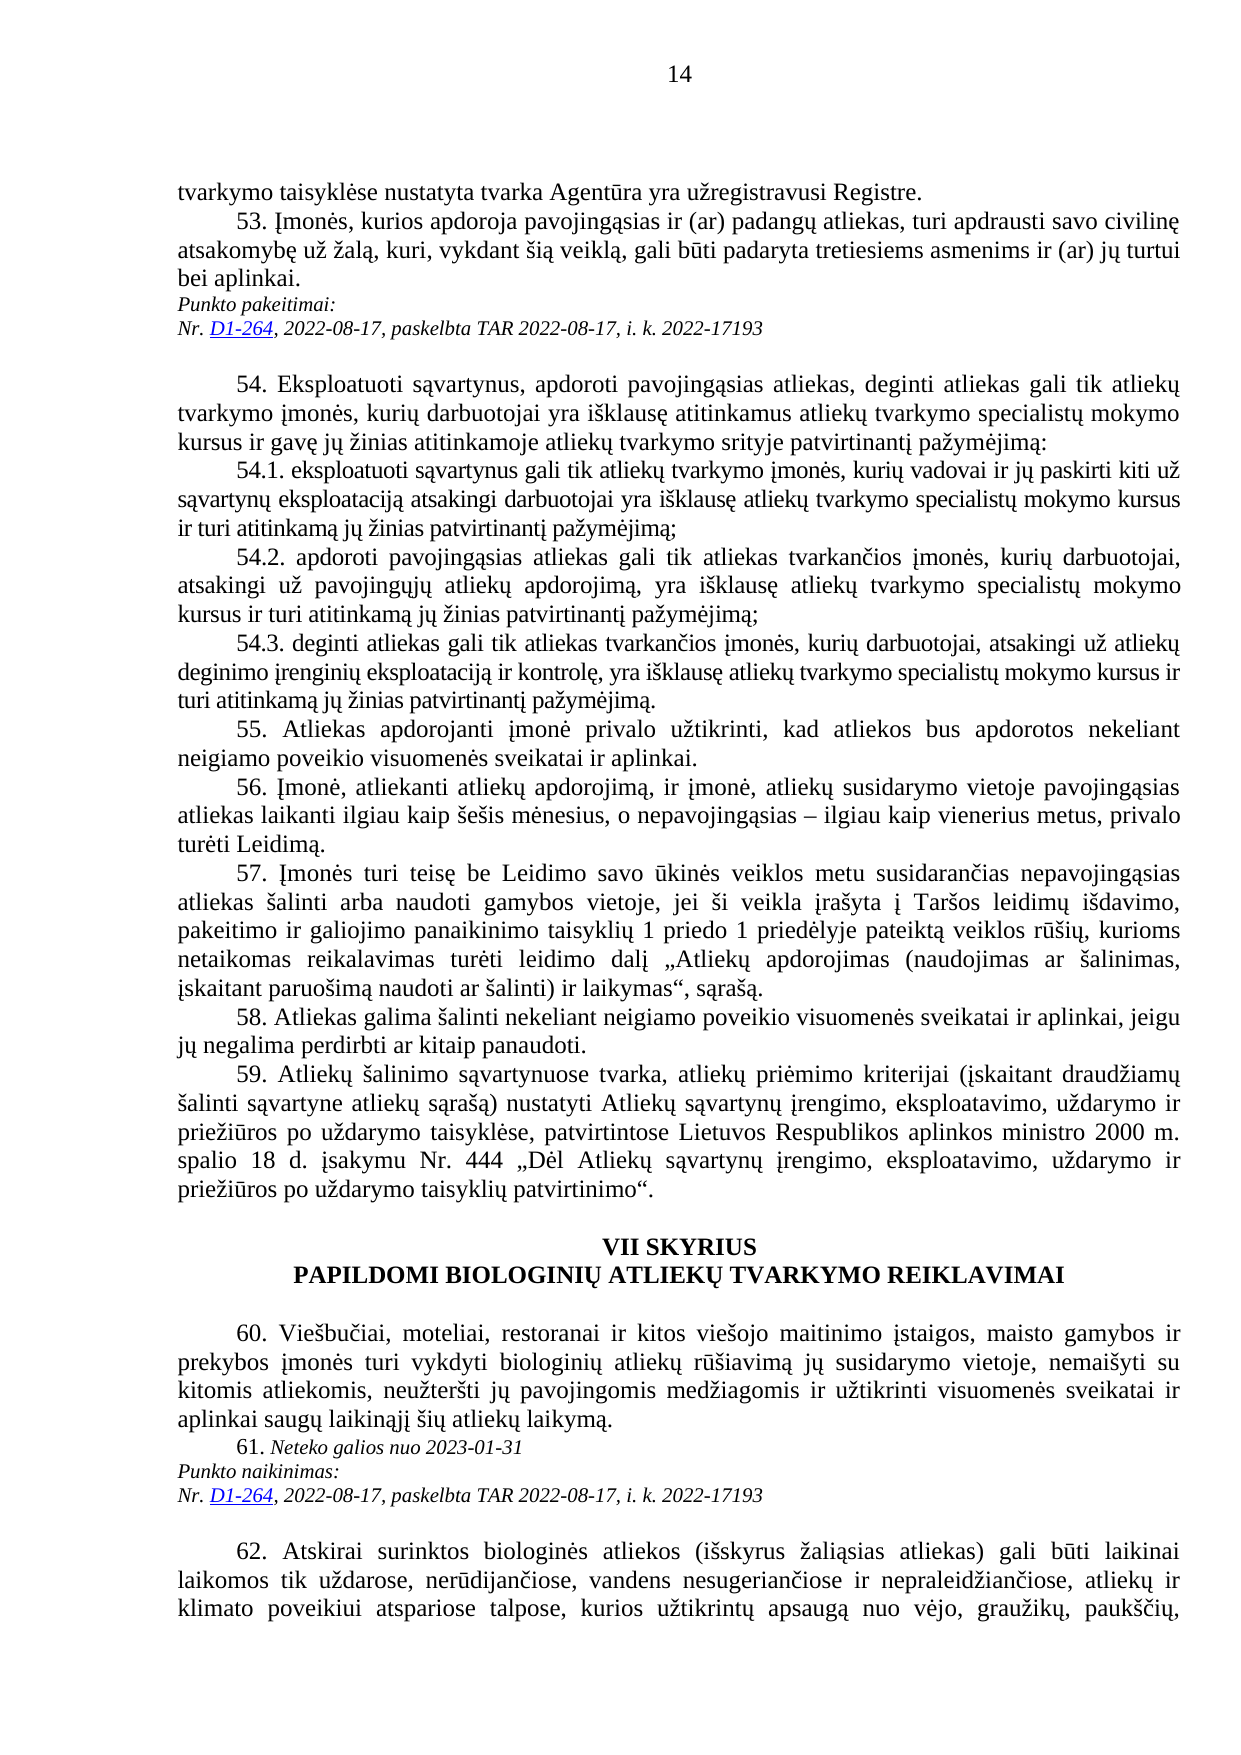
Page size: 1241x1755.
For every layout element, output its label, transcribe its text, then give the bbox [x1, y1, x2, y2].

text 54.2. apdoroti pavojingąsias atliekas gali tik atliekas tvarkančios įmonės, kurių darbuotojai, atsakingi už pavojingųjų atliekų apdorojimą, yra išklausę atliekų tvarkymo specialistų mokymo kursus ir turi atitinkamą jų žinias patvirtinantį pažymėjimą; [177, 542, 1181, 628]
text 57. Įmonės turi teisę be Leidimo savo ūkinės veiklos metu susidarančias nepavojingąsias atliekas šalinti arba naudoti gamybos vietoje, jei ši veikla įrašyta į Taršos leidimų išdavimo, pakeitimo ir galiojimo panaikinimo taisyklių 1 priedo 1 priedėlyje pateiktą veiklos rūšių, kurioms netaikomas reikalavimas turėti leidimo dalį „Atliekų apdorojimas (naudojimas ar šalinimas, įskaitant paruošimą naudoti ar šalinti) ir laikymas“, sąrašą. [177, 858, 1181, 1002]
text 53. Įmonės, kurios apdoroja pavojingąsias ir (ar) padangų atliekas, turi apdrausti savo civilinę atsakomybę už žalą, kuri, vykdant šią veiklą, gali būti padaryta tretiesiems asmenims ir (ar) jų turtui bei aplinkai. [177, 206, 1181, 292]
text 62. Atskirai surinktos biologinės atliekos (išskyrus žaliąsias atliekas) gali būti laikinai laikomos tik uždarose, nerūdijančiose, vandens nesugeriančiose ir nepraleidžiančiose, atliekų ir klimato poveikiui atspariose talpose, kurios užtikrintų apsaugą nuo vėjo, graužikų, paukščių, [177, 1536, 1181, 1622]
text Nr. D1-264, 2022-08-17, paskelbta TAR 2022-08-17, i. k. 2022-17193 [177, 1483, 1181, 1507]
text VII SKYRIUS [177, 1232, 1181, 1260]
text 60. Viešbučiai, moteliai, restoranai ir kitos viešojo maitinimo įstaigos, maisto gamybos ir prekybos įmonės turi vykdyti biologinių atliekų rūšiavimą jų susidarymo vietoje, nemaišyti su kitomis atliekomis, neužteršti jų pavojingomis medžiagomis ir užtikrinti visuomenės sveikatai ir aplinkai saugų laikinąjį šių atliekų laikymą. [177, 1318, 1181, 1433]
text Punkto naikinimas: [177, 1459, 1181, 1483]
text 54. Eksploatuoti sąvartynus, apdoroti pavojingąsias atliekas, deginti atliekas gali tik atliekų tvarkymo įmonės, kurių darbuotojai yra išklausę atitinkamus atliekų tvarkymo specialistų mokymo kursus ir gavę jų žinias atitinkamoje atliekų tvarkymo srityje patvirtinantį pažymėjimą: [177, 369, 1181, 455]
text 56. Įmonė, atliekanti atliekų apdorojimą, ir įmonė, atliekų susidarymo vietoje pavojingąsias atliekas laikanti ilgiau kaip šešis mėnesius, o nepavojingąsias – ilgiau kaip vienerius metus, privalo turėti Leidimą. [177, 772, 1181, 858]
text 54.1. eksploatuoti sąvartynus gali tik atliekų tvarkymo įmonės, kurių vadovai ir jų paskirti kiti už sąvartynų eksploataciją atsakingi darbuotojai yra išklausę atliekų tvarkymo specialistų mokymo kursus ir turi atitinkamą jų žinias patvirtinantį pažymėjimą; [177, 455, 1181, 542]
text PAPILDOMI BIOLOGINIŲ ATLIEKŲ TVARKYMO REIKLAVIMAI [177, 1260, 1181, 1289]
text 54.3. deginti atliekas gali tik atliekas tvarkančios įmonės, kurių darbuotojai, atsakingi už atliekų deginimo įrenginių eksploataciją ir kontrolę, yra išklausę atliekų tvarkymo specialistų mokymo kursus ir turi atitinkamą jų žinias patvirtinantį pažymėjimą. [177, 628, 1181, 714]
text Punkto pakeitimai: [177, 292, 1181, 316]
text 58. Atliekas galima šalinti nekeliant neigiamo poveikio visuomenės sveikatai ir aplinkai, jeigu jų negalima perdirbti ar kitaip panaudoti. [177, 1002, 1181, 1059]
text 59. Atliekų šalinimo sąvartynuose tvarka, atliekų priėmimo kriterijai (įskaitant draudžiamų šalinti sąvartyne atliekų sąrašą) nustatyti Atliekų sąvartynų įrengimo, eksploatavimo, uždarymo ir priežiūros po uždarymo taisyklėse, patvirtintose Lietuvos Respublikos aplinkos ministro 2000 m. spalio 18 d. įsakymu Nr. 444 „Dėl Atliekų sąvartynų įrengimo, eksploatavimo, uždarymo ir priežiūros po uždarymo taisyklių patvirtinimo“. [177, 1059, 1181, 1203]
text Nr. D1-264, 2022-08-17, paskelbta TAR 2022-08-17, i. k. 2022-17193 [177, 316, 1181, 340]
text 55. Atliekas apdorojanti įmonė privalo užtikrinti, kad atliekos bus apdorotos nekeliant neigiamo poveikio visuomenės sveikatai ir aplinkai. [177, 714, 1181, 772]
text 61. Neteko galios nuo 2023-01-31 [177, 1433, 1181, 1459]
text tvarkymo taisyklėse nustatyta tvarka Agentūra yra užregistravusi Registre. [177, 177, 1181, 206]
